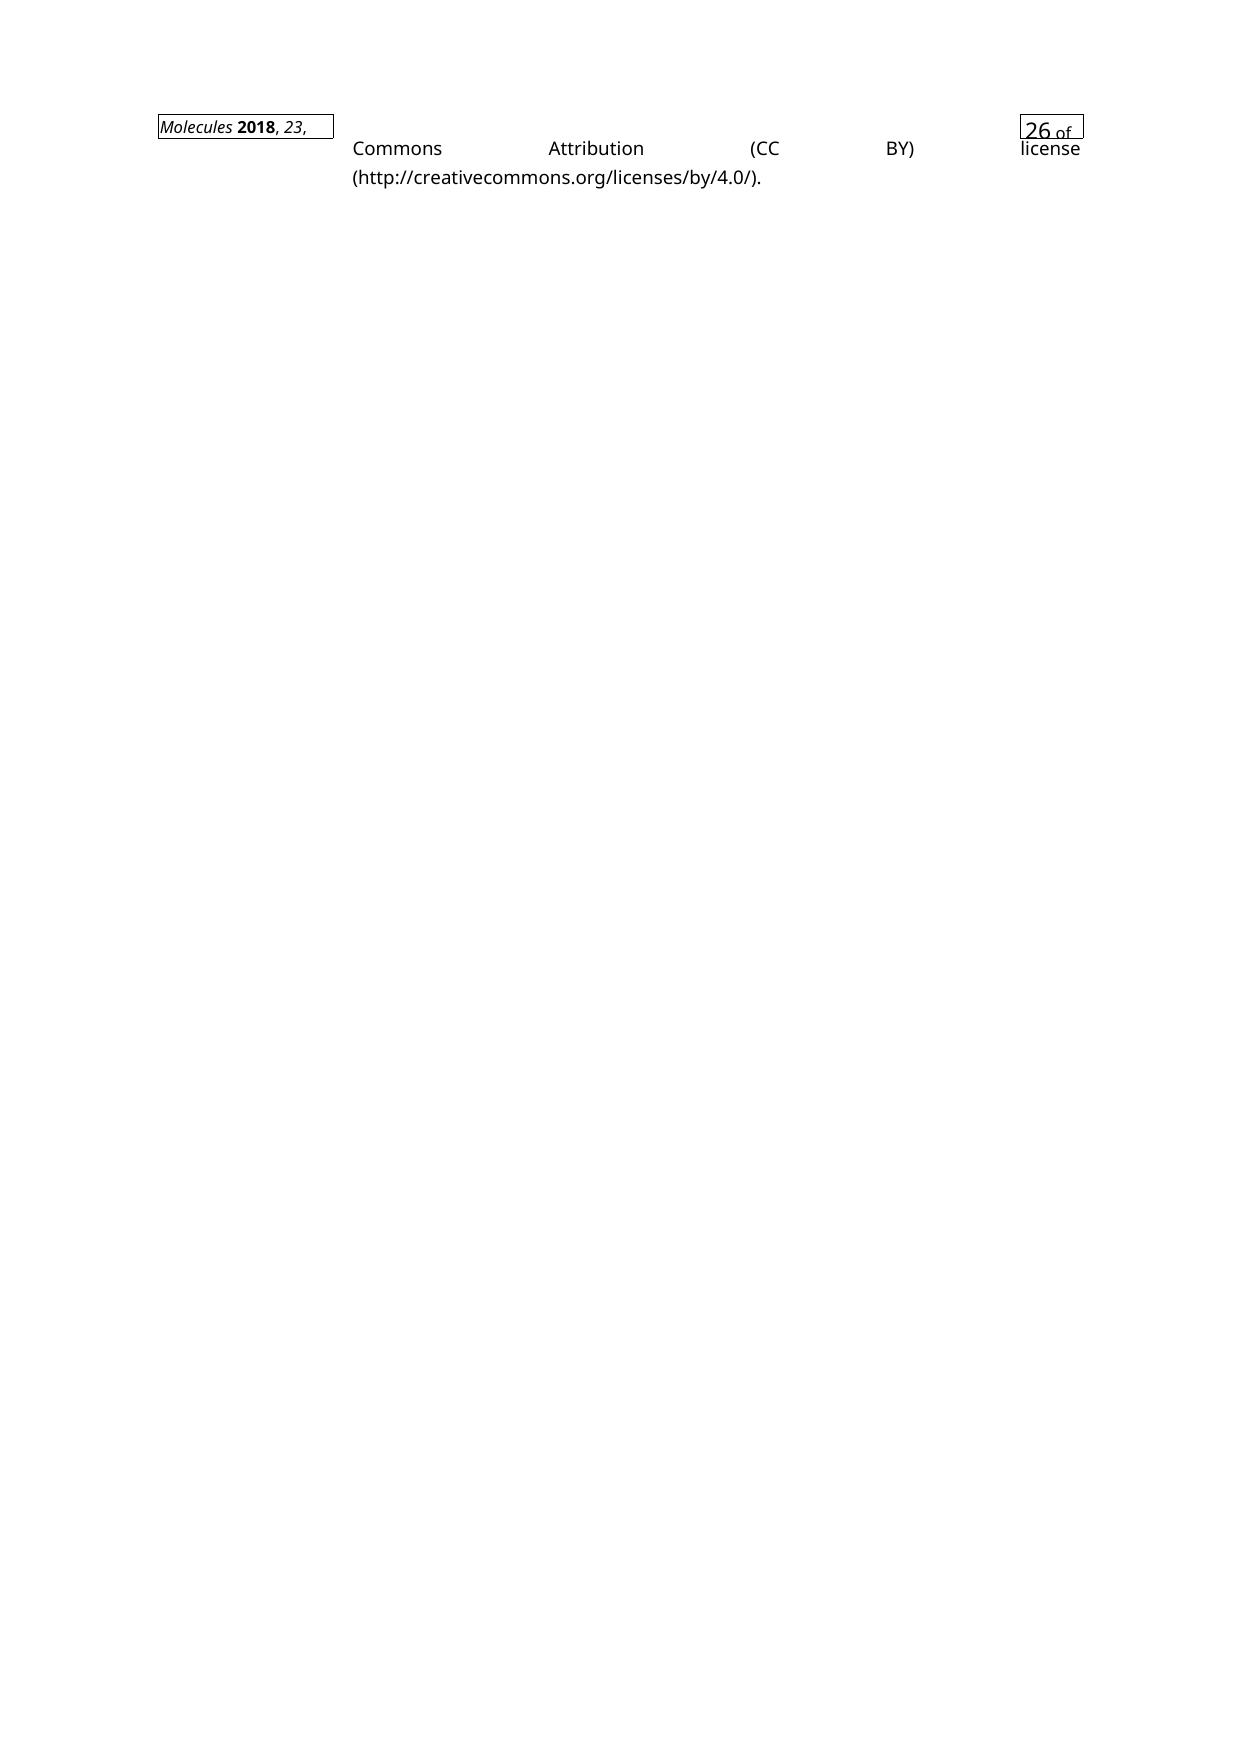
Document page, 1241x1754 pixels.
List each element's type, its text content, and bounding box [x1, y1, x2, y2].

text Commons Attribution (CC BY) license (http://creativecommons.org/licenses/by/4.0/). [350, 135, 1081, 190]
